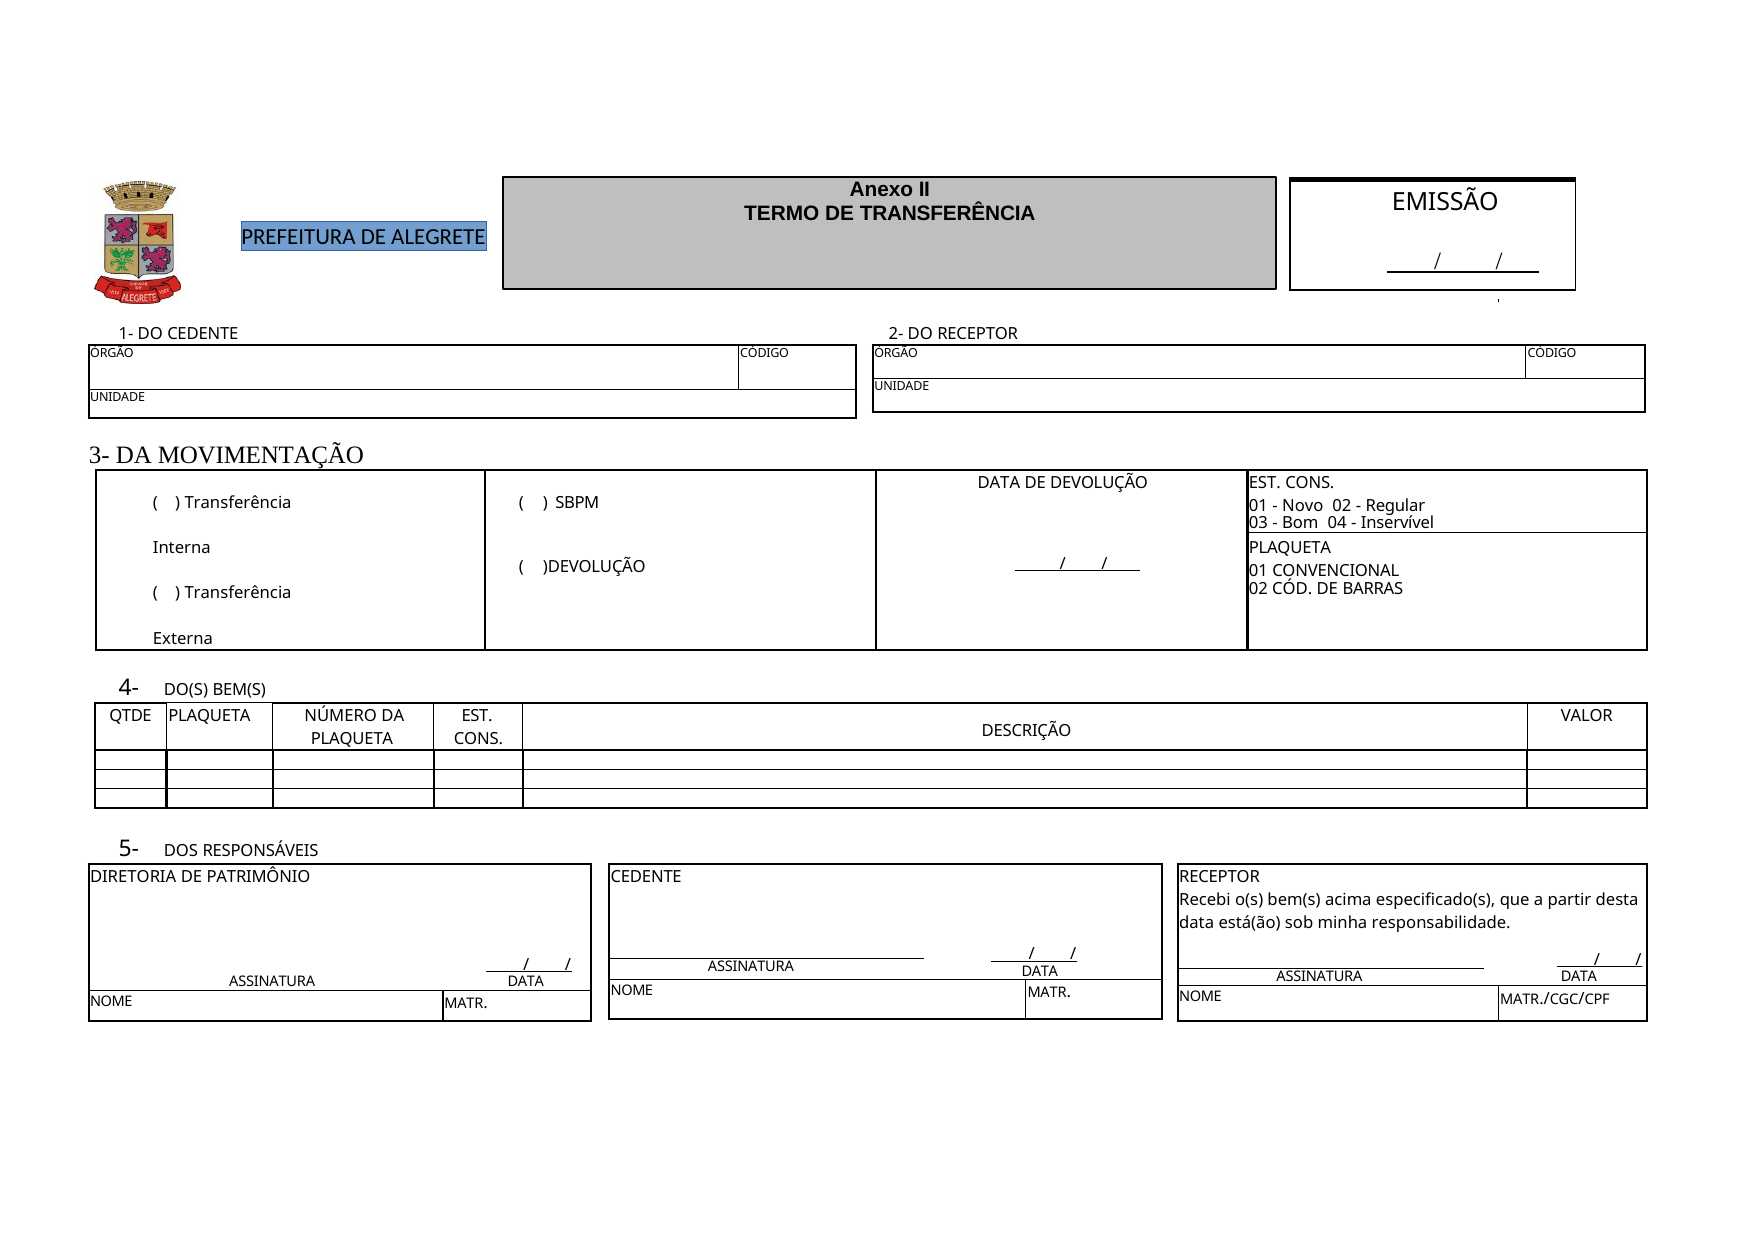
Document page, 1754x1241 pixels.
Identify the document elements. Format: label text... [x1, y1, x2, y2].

text / / [1179, 952, 1642, 968]
table_cell [168, 770, 272, 787]
text UNIDADE [874, 379, 1644, 393]
text RECEPTOR [1179, 865, 1646, 888]
table_header ( ) Transferência Interna ( ) Transferência Externa [97, 471, 484, 649]
table_cell [274, 770, 433, 787]
text ASSINATURA [1276, 969, 1482, 984]
table_header VALOR [1528, 704, 1646, 749]
text TERMO DE TRANSFERÊNCIA [503, 201, 1276, 225]
table_cell [435, 770, 522, 787]
subtitle DA MOVIMENTAÇÃO [88, 440, 1665, 469]
table_cell [524, 789, 1526, 807]
text / / [1301, 246, 1575, 275]
table_cell [168, 789, 272, 807]
table_header EST. CONS. 01 - Novo 02 - Regular 03 - Bom 04 - Inservível [1249, 471, 1646, 532]
text MATR. [444, 991, 589, 1013]
table_cell [96, 789, 165, 807]
text CÓDIGO [740, 346, 855, 361]
text NOME [90, 991, 442, 1011]
text CÓDIGO [1527, 346, 1644, 361]
table_cell [168, 751, 272, 768]
text ASSINATURA DATA [229, 975, 589, 990]
text DATA [925, 964, 1154, 979]
table_header EST. CONS. [434, 704, 522, 749]
table_cell [274, 751, 433, 768]
list DOS RESPONSÁVEIS [118, 832, 1665, 863]
table_cell [96, 770, 165, 787]
table_cell [274, 789, 433, 807]
text NOME [610, 980, 1025, 1000]
text EMISSÃO [1301, 183, 1575, 217]
text CEDENTE [610, 865, 924, 888]
text DATA [1561, 969, 1646, 984]
table_header DESCRIÇÃO [523, 704, 1527, 749]
table_cell PLAQUETA 01 CONVENCIONAL 02 CÓD. DE BARRAS [1249, 533, 1646, 649]
list DO(S) BEM(S) [118, 671, 1665, 702]
table_header DATA DE DEVOLUÇÃO / / [877, 471, 1246, 649]
text MATR. [1027, 980, 1161, 1003]
text UNIDADE [90, 390, 855, 404]
text / / [991, 942, 1161, 964]
text ÓRGÃO [90, 346, 738, 361]
text DIRETORIA DE PATRIMÔNIO [90, 865, 589, 888]
table_header NÚMERO DA PLAQUETA [273, 704, 433, 749]
table_cell [524, 770, 1526, 787]
table_header QTDE [96, 704, 166, 749]
text MATR./CGC/CPF [1500, 986, 1646, 1009]
table_cell [1528, 789, 1646, 807]
text Recebi o(s) bem(s) acima especificado(s), que a partir desta data está(ão) sob minha responsabilidade. [1179, 888, 1646, 933]
table_header PLAQUETA [167, 703, 272, 749]
table_cell [1528, 751, 1646, 768]
text Anexo II [503, 177, 1276, 201]
text ASSINATURA [708, 960, 924, 974]
text / / [90, 952, 572, 975]
text 1- DO CEDENTE 2- DO RECEPTOR [118, 321, 1665, 344]
table_cell [524, 751, 1526, 768]
table_cell [1528, 770, 1646, 787]
table_header ( ) SBPM ( )DEVOLUÇÃO [486, 471, 875, 649]
text ÓRGÃO [874, 346, 1525, 361]
picture [94, 181, 181, 304]
table_cell [435, 751, 522, 768]
text NOME [1179, 986, 1497, 1006]
table_cell [435, 789, 522, 807]
table_cell [96, 751, 165, 768]
